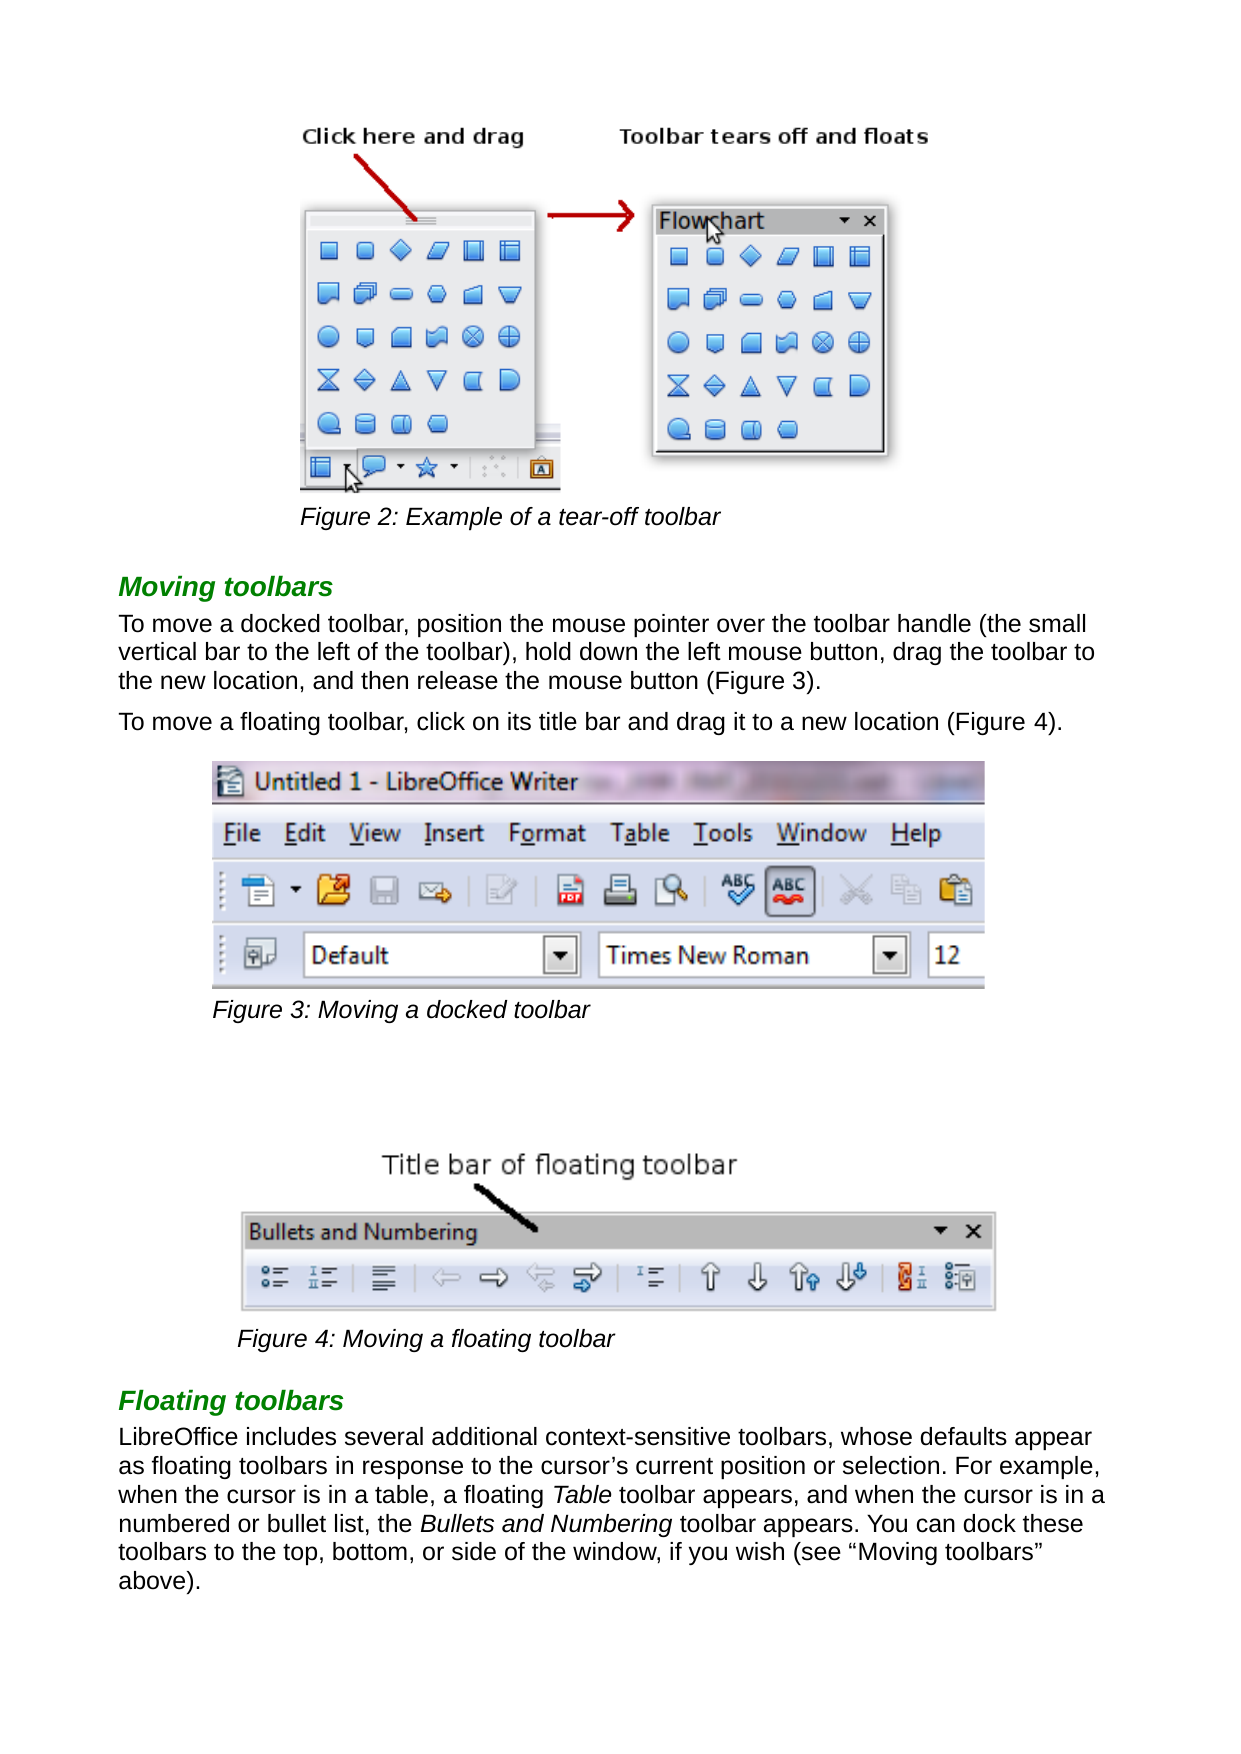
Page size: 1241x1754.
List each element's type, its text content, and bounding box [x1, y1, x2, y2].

picture [236, 1139, 1004, 1317]
text To move a docked toolbar, position the mouse pointer over the toolbar handle (the small vertical bar to the left of the toolbar), hold down the left mouse button, drag the toolbar to the new location, and then release the mouse button (Figure 3). [118, 608, 1122, 695]
subtitle Floating toolbars [118, 1384, 1122, 1416]
picture [212, 761, 985, 989]
text LibreOffice includes several additional context-sensitive toolbars, whose defaults appear as floating toolbars in response to the cursor’s current position or selection. For example, when the cursor is in a table, a floating Table toolbar appears, and when the cursor is in a numbered or bullet list, the Bullets and Numbering toolbar appears. You can dock these toolbars to the top, bottom, or side of the window, if you wish (see “Moving toolbars” above). [118, 1422, 1122, 1595]
text Figure 3: Moving a docked toolbar [212, 996, 1028, 1024]
subtitle Moving toolbars [118, 570, 1122, 602]
text Figure 4: Moving a floating toolbar [237, 1323, 1003, 1352]
picture [300, 118, 941, 496]
text Figure 2: Example of a tear-off toolbar [300, 502, 940, 531]
text To move a floating toolbar, click on its title bar and drag it to a new location (Figure 4). [118, 707, 1122, 736]
